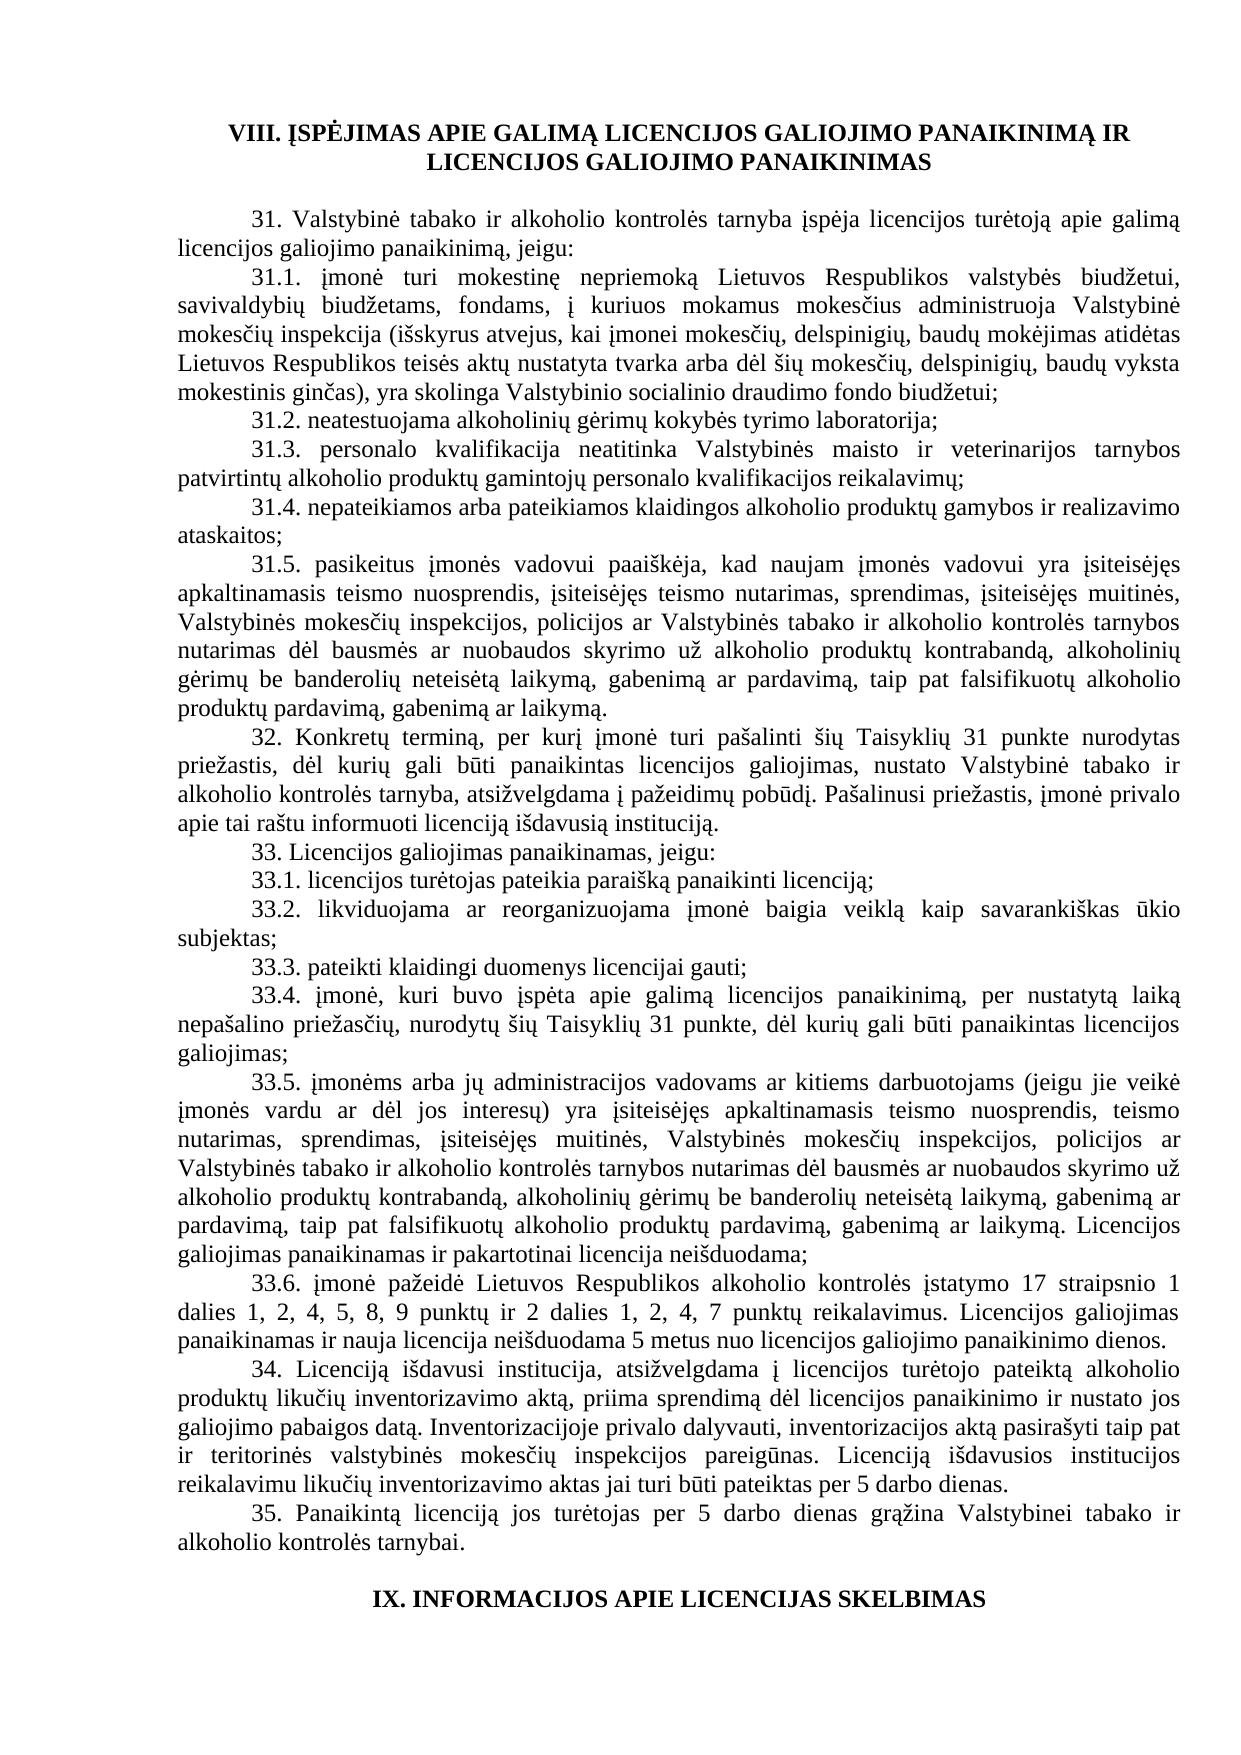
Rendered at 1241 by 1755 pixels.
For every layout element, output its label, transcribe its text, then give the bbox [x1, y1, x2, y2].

text 33. Licencijos galiojimas panaikinamas, jeigu: [177, 837, 1181, 866]
text 31.3. personalo kvalifikacija neatitinka Valstybinės maisto ir veterinarijos tarnybos patvirtintų alkoholio produktų gamintojų personalo kvalifikacijos reikalavimų; [177, 434, 1181, 492]
text 31.2. neatestuojama alkoholinių gėrimų kokybės tyrimo laboratorija; [177, 406, 1181, 434]
text 33.6. įmonė pažeidė Lietuvos Respublikos alkoholio kontrolės įstatymo 17 straipsnio 1 dalies 1, 2, 4, 5, 8, 9 punktų ir 2 dalies 1, 2, 4, 7 punktų reikalavimus. Licencijos galiojimas panaikinamas ir nauja licencija neišduodama 5 metus nuo licencijos galiojimo panaikinimo dienos. [177, 1268, 1181, 1354]
text 35. Panaikintą licenciją jos turėtojas per 5 darbo dienas grąžina Valstybinei tabako ir alkoholio kontrolės tarnybai. [177, 1498, 1181, 1556]
text VIII. ĮSPĖJIMAS APIE GALIMĄ LICENCIJOS GALIOJIMO PANAIKINIMĄ IR LICENCIJOS GALIOJIMO PANAIKINIMAS [177, 118, 1181, 176]
text 31. Valstybinė tabako ir alkoholio kontrolės tarnyba įspėja licencijos turėtoją apie galimą licencijos galiojimo panaikinimą, jeigu: [177, 204, 1181, 262]
text 33.5. įmonėms arba jų administracijos vadovams ar kitiems darbuotojams (jeigu jie veikė įmonės vardu ar dėl jos interesų) yra įsiteisėjęs apkaltinamasis teismo nuosprendis, teismo nutarimas, sprendimas, įsiteisėjęs muitinės, Valstybinės mokesčių inspekcijos, policijos ar Valstybinės tabako ir alkoholio kontrolės tarnybos nutarimas dėl bausmės ar nuobaudos skyrimo už alkoholio produktų kontrabandą, alkoholinių gėrimų be banderolių neteisėtą laikymą, gabenimą ar pardavimą, taip pat falsifikuotų alkoholio produktų pardavimą, gabenimą ar laikymą. Licencijos galiojimas panaikinamas ir pakartotinai licencija neišduodama; [177, 1067, 1181, 1268]
text 31.5. pasikeitus įmonės vadovui paaiškėja, kad naujam įmonės vadovui yra įsiteisėjęs apkaltinamasis teismo nuosprendis, įsiteisėjęs teismo nutarimas, sprendimas, įsiteisėjęs muitinės, Valstybinės mokesčių inspekcijos, policijos ar Valstybinės tabako ir alkoholio kontrolės tarnybos nutarimas dėl bausmės ar nuobaudos skyrimo už alkoholio produktų kontrabandą, alkoholinių gėrimų be banderolių neteisėtą laikymą, gabenimą ar pardavimą, taip pat falsifikuotų alkoholio produktų pardavimą, gabenimą ar laikymą. [177, 549, 1181, 722]
text 31.4. nepateikiamos arba pateikiamos klaidingos alkoholio produktų gamybos ir realizavimo ataskaitos; [177, 492, 1181, 549]
text 33.3. pateikti klaidingi duomenys licencijai gauti; [177, 952, 1181, 981]
text 32. Konkretų terminą, per kurį įmonė turi pašalinti šių Taisyklių 31 punkte nurodytas priežastis, dėl kurių gali būti panaikintas licencijos galiojimas, nustato Valstybinė tabako ir alkoholio kontrolės tarnyba, atsižvelgdama į pažeidimų pobūdį. Pašalinusi priežastis, įmonė privalo apie tai raštu informuoti licenciją išdavusią instituciją. [177, 722, 1181, 837]
text 33.2. likviduojama ar reorganizuojama įmonė baigia veiklą kaip savarankiškas ūkio subjektas; [177, 894, 1181, 952]
text 31.1. įmonė turi mokestinę nepriemoką Lietuvos Respublikos valstybės biudžetui, savivaldybių biudžetams, fondams, į kuriuos mokamus mokesčius administruoja Valstybinė mokesčių inspekcija (išskyrus atvejus, kai įmonei mokesčių, delspinigių, baudų mokėjimas atidėtas Lietuvos Respublikos teisės aktų nustatyta tvarka arba dėl šių mokesčių, delspinigių, baudų vyksta mokestinis ginčas), yra skolinga Valstybinio socialinio draudimo fondo biudžetui; [177, 262, 1181, 406]
text IX. INFORMACIJOS APIE LICENCIJAS SKELBIMAS [177, 1584, 1181, 1613]
text 34. Licenciją išdavusi institucija, atsižvelgdama į licencijos turėtojo pateiktą alkoholio produktų likučių inventorizavimo aktą, priima sprendimą dėl licencijos panaikinimo ir nustato jos galiojimo pabaigos datą. Inventorizacijoje privalo dalyvauti, inventorizacijos aktą pasirašyti taip pat ir teritorinės valstybinės mokesčių inspekcijos pareigūnas. Licenciją išdavusios institucijos reikalavimu likučių inventorizavimo aktas jai turi būti pateiktas per 5 darbo dienas. [177, 1354, 1181, 1498]
text 33.4. įmonė, kuri buvo įspėta apie galimą licencijos panaikinimą, per nustatytą laiką nepašalino priežasčių, nurodytų šių Taisyklių 31 punkte, dėl kurių gali būti panaikintas licencijos galiojimas; [177, 981, 1181, 1067]
text 33.1. licencijos turėtojas pateikia paraišką panaikinti licenciją; [177, 866, 1181, 894]
